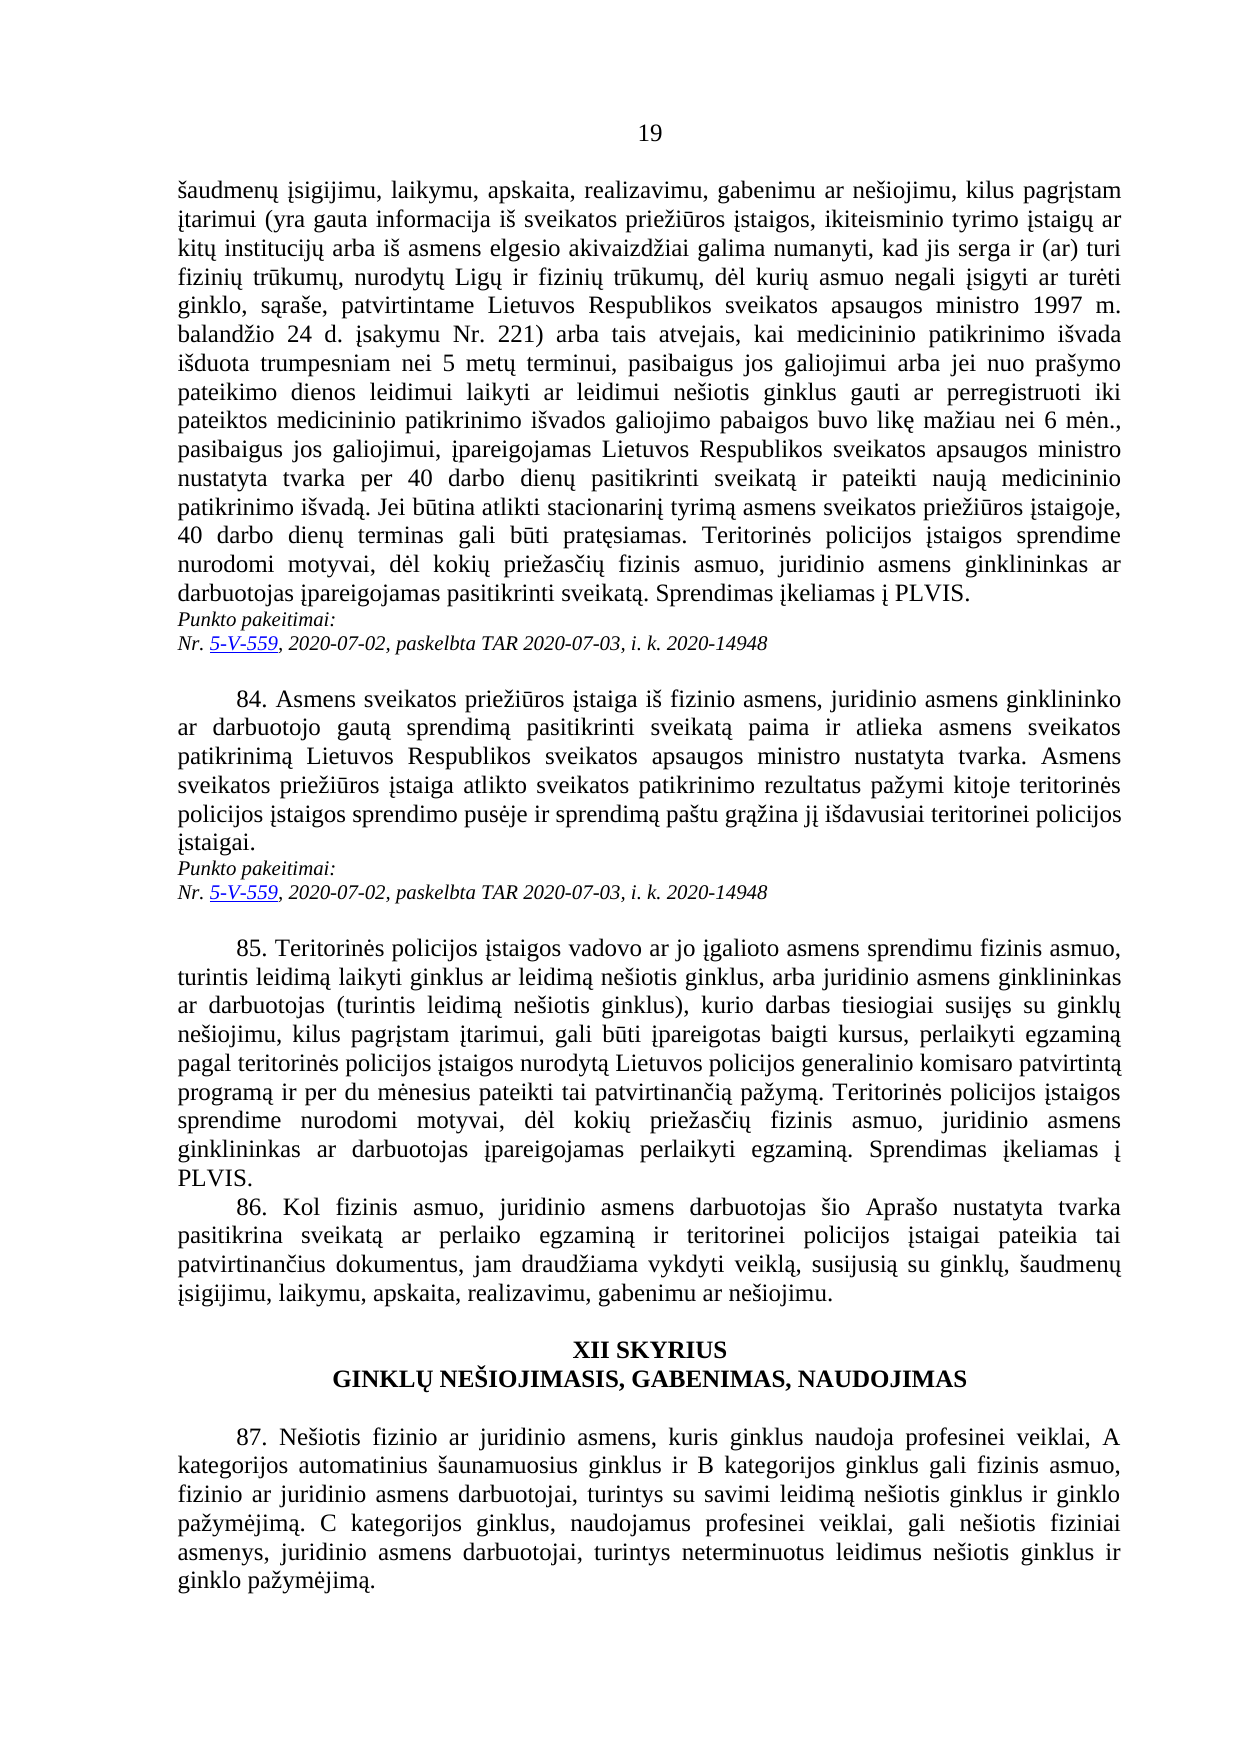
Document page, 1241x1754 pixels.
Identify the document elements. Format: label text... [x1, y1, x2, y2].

text Nr. 5-V-559, 2020-07-02, paskelbta TAR 2020-07-03, i. k. 2020-14948 [177, 880, 1122, 904]
text šaudmenų įsigijimu, laikymu, apskaita, realizavimu, gabenimu ar nešiojimu, kilus pagrįstam įtarimui (yra gauta informacija iš sveikatos priežiūros įstaigos, ikiteisminio tyrimo įstaigų ar kitų institucijų arba iš asmens elgesio akivaizdžiai galima numanyti, kad jis serga ir (ar) turi fizinių trūkumų, nurodytų Ligų ir fizinių trūkumų, dėl kurių asmuo negali įsigyti ar turėti ginklo, sąraše, patvirtintame Lietuvos Respublikos sveikatos apsaugos ministro 1997 m. balandžio 24 d. įsakymu Nr. 221) arba tais atvejais, kai medicininio patikrinimo išvada išduota trumpesniam nei 5 metų terminui, pasibaigus jos galiojimui arba jei nuo prašymo pateikimo dienos leidimui laikyti ar leidimui nešiotis ginklus gauti ar perregistruoti iki pateiktos medicininio patikrinimo išvados galiojimo pabaigos buvo likę mažiau nei 6 mėn., pasibaigus jos galiojimui, įpareigojamas Lietuvos Respublikos sveikatos apsaugos ministro nustatyta tvarka per 40 darbo dienų pasitikrinti sveikatą ir pateikti naują medicininio patikrinimo išvadą. Jei būtina atlikti stacionarinį tyrimą asmens sveikatos priežiūros įstaigoje, 40 darbo dienų terminas gali būti pratęsiamas. Teritorinės policijos įstaigos sprendime nurodomi motyvai, dėl kokių priežasčių fizinis asmuo, juridinio asmens ginklininkas ar darbuotojas įpareigojamas pasitikrinti sveikatą. Sprendimas įkeliamas į PLVIS. [177, 176, 1122, 607]
text 84. Asmens sveikatos priežiūros įstaiga iš fizinio asmens, juridinio asmens ginklininko ar darbuotojo gautą sprendimą pasitikrinti sveikatą paima ir atlieka asmens sveikatos patikrinimą Lietuvos Respublikos sveikatos apsaugos ministro nustatyta tvarka. Asmens sveikatos priežiūros įstaiga atlikto sveikatos patikrinimo rezultatus pažymi kitoje teritorinės policijos įstaigos sprendimo pusėje ir sprendimą paštu grąžina jį išdavusiai teritorinei policijos įstaigai. [177, 684, 1122, 856]
text 86. Kol fizinis asmuo, juridinio asmens darbuotojas šio Aprašo nustatyta tvarka pasitikrina sveikatą ar perlaiko egzaminą ir teritorinei policijos įstaigai pateikia tai patvirtinančius dokumentus, jam draudžiama vykdyti veiklą, susijusią su ginklų, šaudmenų įsigijimu, laikymu, apskaita, realizavimu, gabenimu ar nešiojimu. [177, 1192, 1122, 1307]
text Punkto pakeitimai: [177, 607, 1122, 631]
text GINKLŲ NEŠIOJIMASIS, GABENIMAS, NAUDOJIMAS [177, 1364, 1122, 1393]
text Punkto pakeitimai: [177, 856, 1122, 880]
text 87. Nešiotis fizinio ar juridinio asmens, kuris ginklus naudoja profesinei veiklai, A kategorijos automatinius šaunamuosius ginklus ir B kategorijos ginklus gali fizinis asmuo, fizinio ar juridinio asmens darbuotojai, turintys su savimi leidimą nešiotis ginklus ir ginklo pažymėjimą. C kategorijos ginklus, naudojamus profesinei veiklai, gali nešiotis fiziniai asmenys, juridinio asmens darbuotojai, turintys neterminuotus leidimus nešiotis ginklus ir ginklo pažymėjimą. [177, 1422, 1122, 1594]
text XII SKYRIUS [177, 1336, 1122, 1364]
text 85. Teritorinės policijos įstaigos vadovo ar jo įgalioto asmens sprendimu fizinis asmuo, turintis leidimą laikyti ginklus ar leidimą nešiotis ginklus, arba juridinio asmens ginklininkas ar darbuotojas (turintis leidimą nešiotis ginklus), kurio darbas tiesiogiai susijęs su ginklų nešiojimu, kilus pagrįstam įtarimui, gali būti įpareigotas baigti kursus, perlaikyti egzaminą pagal teritorinės policijos įstaigos nurodytą Lietuvos policijos generalinio komisaro patvirtintą programą ir per du mėnesius pateikti tai patvirtinančią pažymą. Teritorinės policijos įstaigos sprendime nurodomi motyvai, dėl kokių priežasčių fizinis asmuo, juridinio asmens ginklininkas ar darbuotojas įpareigojamas perlaikyti egzaminą. Sprendimas įkeliamas į PLVIS. [177, 933, 1122, 1192]
text Nr. 5-V-559, 2020-07-02, paskelbta TAR 2020-07-03, i. k. 2020-14948 [177, 631, 1122, 655]
